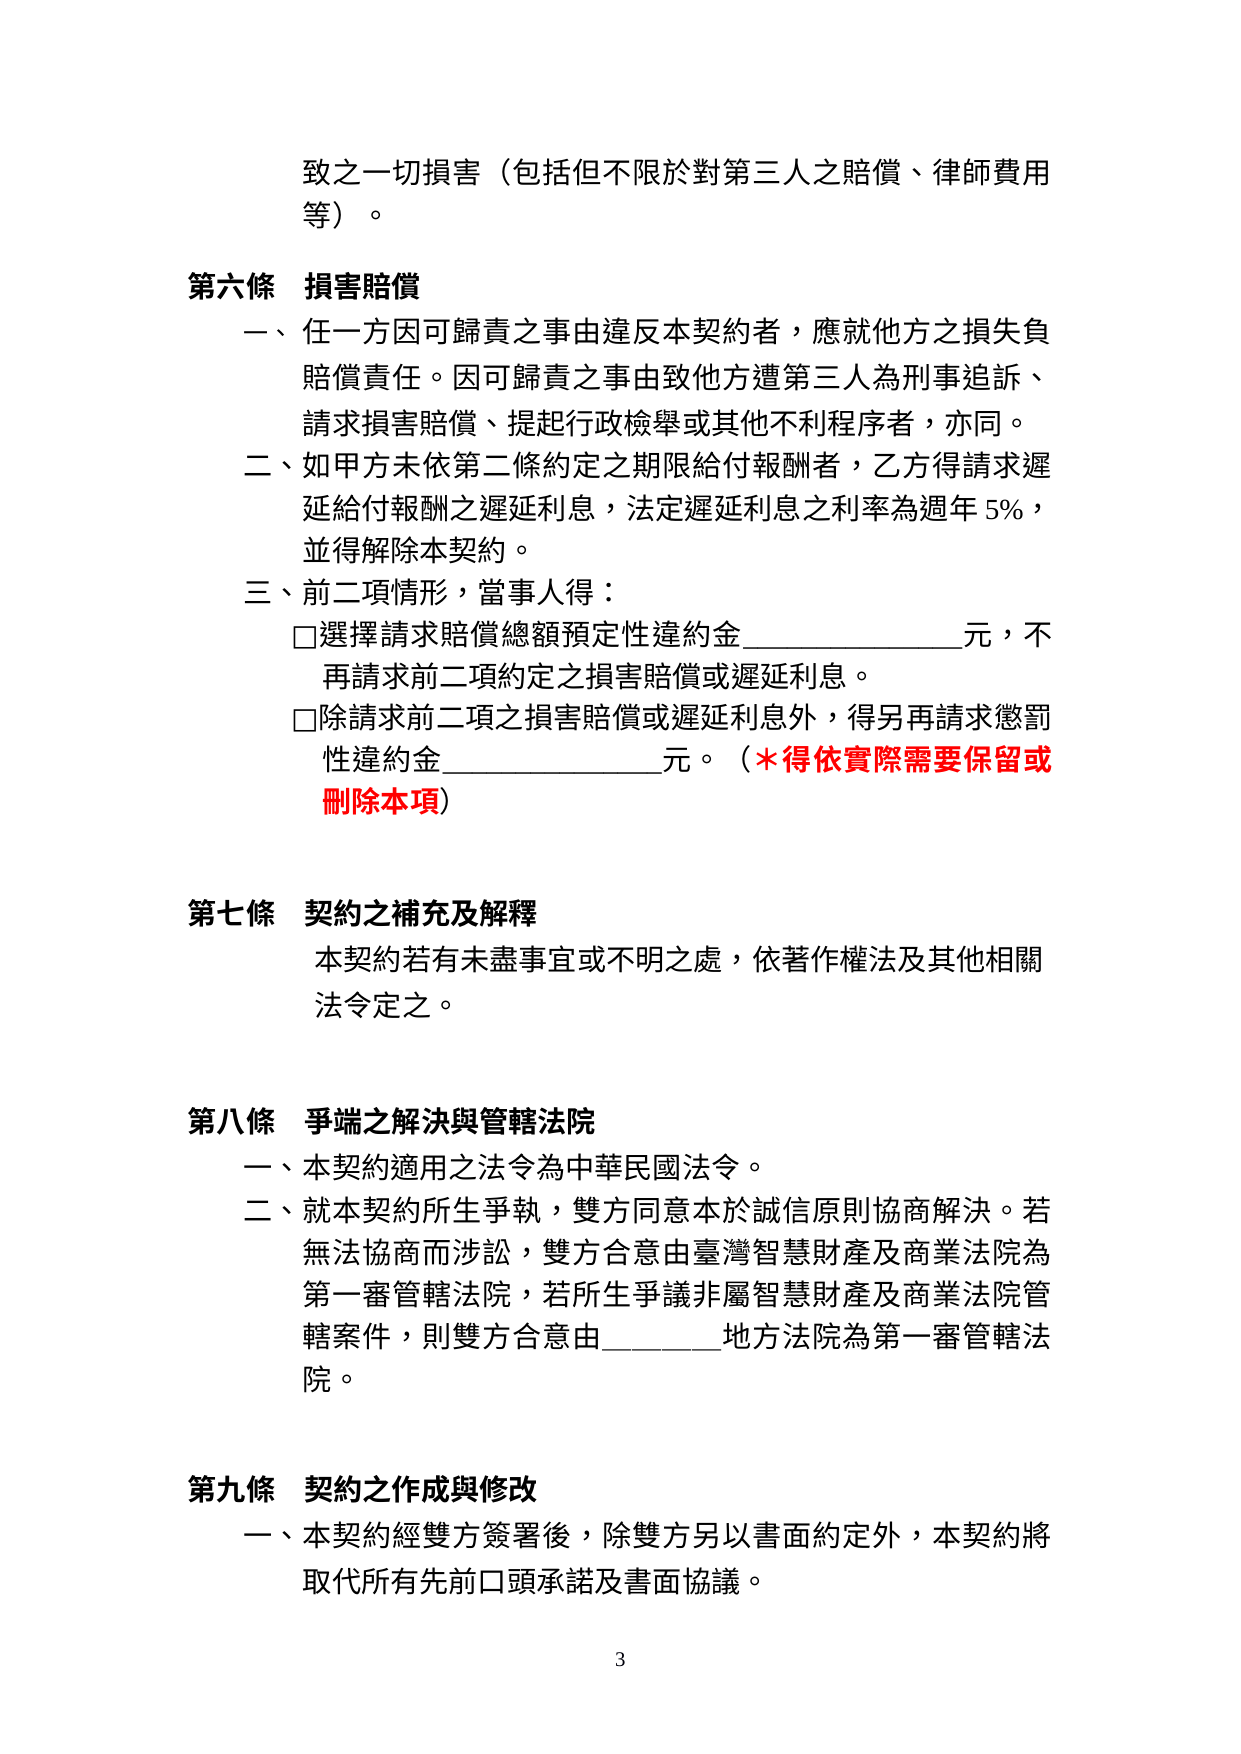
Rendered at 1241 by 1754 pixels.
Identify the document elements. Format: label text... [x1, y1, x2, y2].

text 第六條 損害賠償 [187, 259, 1053, 305]
list 任一方因可歸責之事由違反本契約者，應就他方之損失負賠償責任。因可歸責之事由致他方遭第三人為刑事追訴、請求損害賠償、提起行政檢舉或其他不利程序者，亦同。 [243, 305, 1053, 443]
list 前二項情形，當事人得： [243, 570, 1053, 612]
list 致之一切損害（包括但不限於對第三人之賠償、律師費用等）。 [243, 150, 1053, 234]
list 本契約經雙方簽署後，除雙方另以書面約定外，本契約將取代所有先前口頭承諾及書面協議。 [243, 1509, 1053, 1601]
list □除請求前二項之損害賠償或遲延利息外，得另再請求懲罰性違約金_______________元。（＊得依實際需要保留或刪除本項） [291, 695, 1053, 820]
text 第九條 契約之作成與修改 [187, 1463, 1053, 1509]
text 第七條 契約之補充及解釋 [187, 887, 1053, 933]
list □選擇請求賠償總額預定性違約金_______________元，不再請求前二項約定之損害賠償或遲延利息。 [291, 612, 1053, 695]
list 本契約適用之法令為中華民國法令。 [243, 1141, 1053, 1187]
list 如甲方未依第二條約定之期限給付報酬者，乙方得請求遲延給付報酬之遲延利息，法定遲延利息之利率為週年5%，並得解除本契約。 [243, 443, 1053, 570]
text 本契約若有未盡事宜或不明之處，依著作權法及其他相關法令定之。 [314, 933, 1053, 1024]
list 就本契約所生爭執，雙方同意本於誠信原則協商解決。若無法協商而涉訟，雙方合意由臺灣智慧財產及商業法院為第一審管轄法院，若所生爭議非屬智慧財產及商業法院管轄案件，則雙方合意由＿＿＿＿地方法院為第一審管轄法院。 [243, 1187, 1053, 1398]
text 第八條 爭端之解決與管轄法院 [187, 1095, 1053, 1141]
